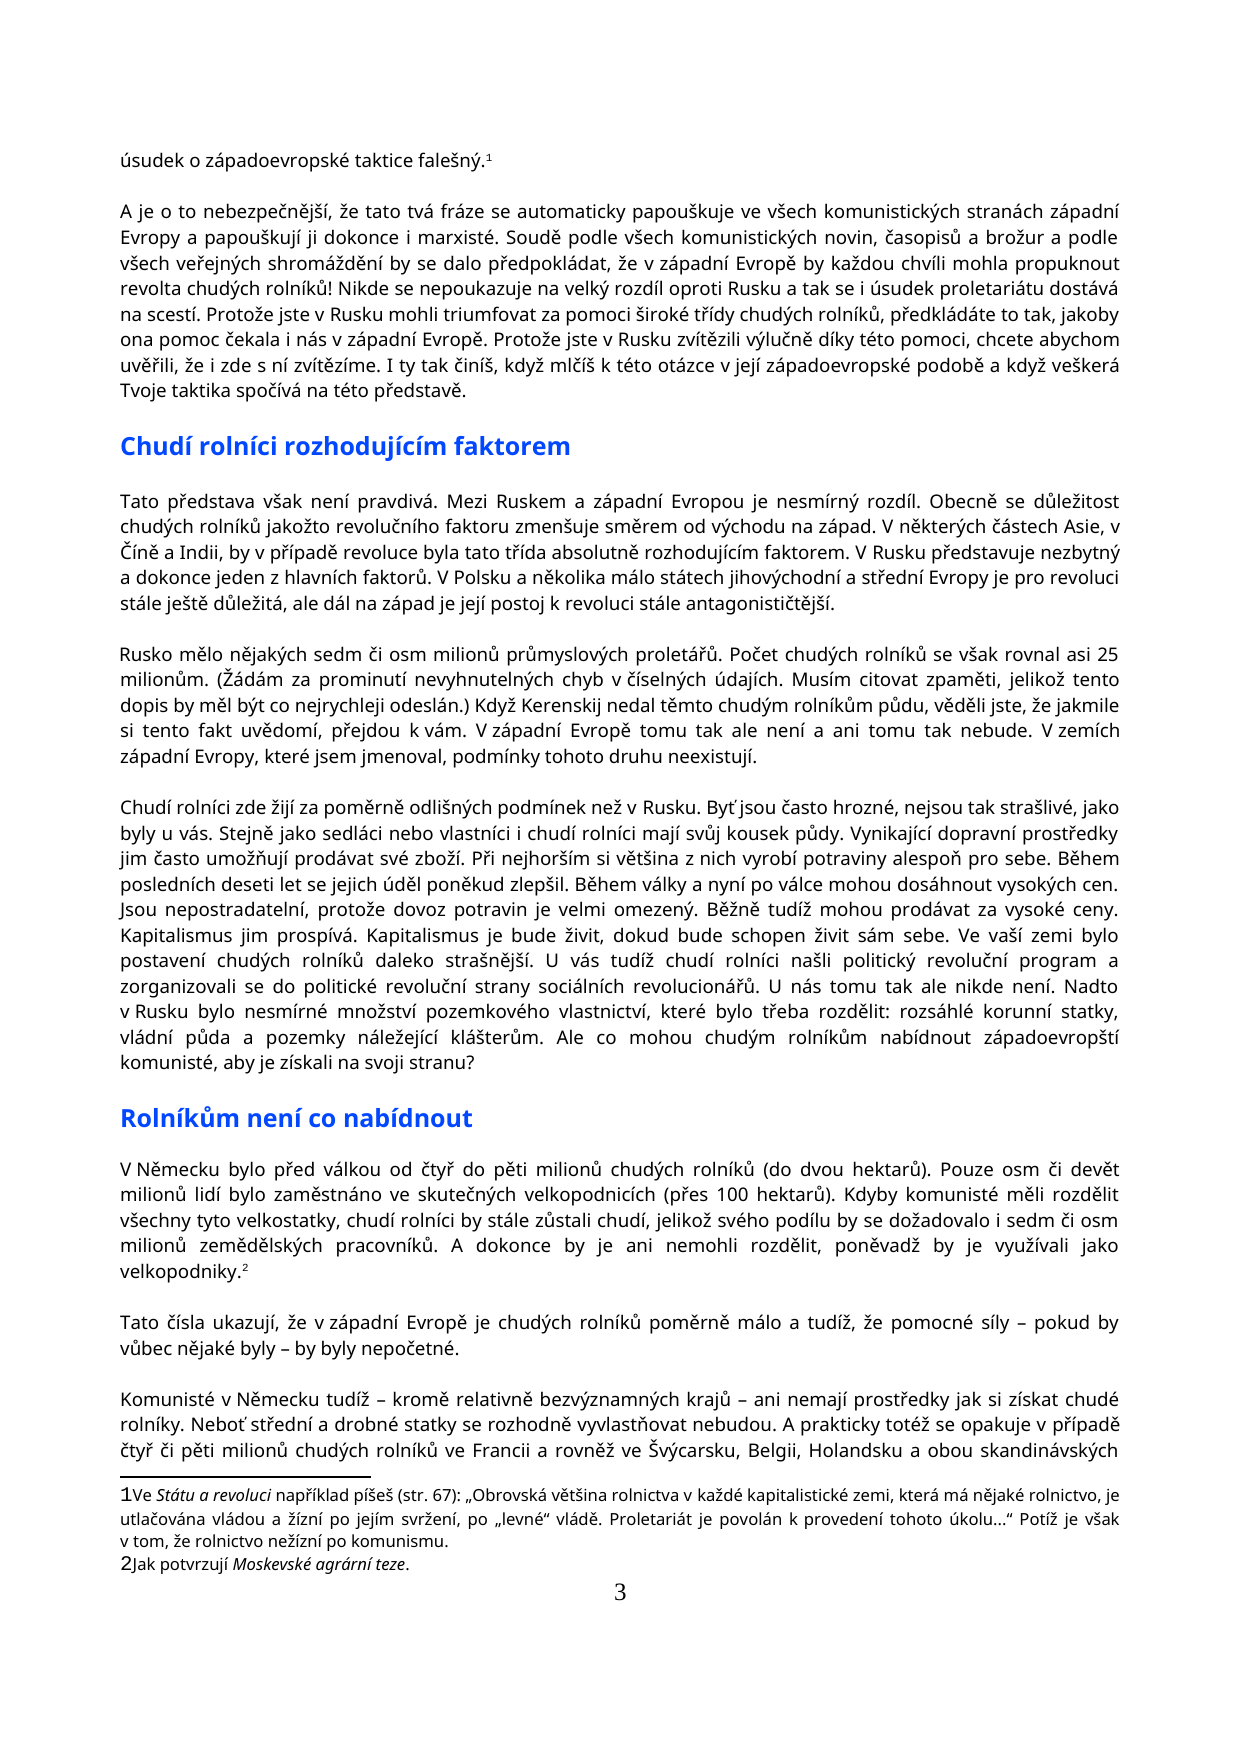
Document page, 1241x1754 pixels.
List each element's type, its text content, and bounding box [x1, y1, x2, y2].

text Rusko mělo nějakých sedm či osm milionů průmyslových proletářů. Počet chudých rolníků se však rovnal asi 25 milionům. (Žádám za prominutí nevyhnutelných chyb v číselných údajích. Musím citovat zpaměti, jelikož tento dopis by měl být co nejrychleji odeslán.) Když Kerenskij nedal těmto chudým rolníkům půdu, věděli jste, že jakmile si tento fakt uvědomí, přejdou k vám. V západní Evropě tomu tak ale není a ani tomu tak nebude. V zemích západní Evropy, které jsem jmenoval, podmínky tohoto druhu neexistují. [119, 641, 1120, 769]
text Chudí rolníci zde žijí za poměrně odlišných podmínek než v Rusku. Byť jsou často hrozné, nejsou tak strašlivé, jako byly u vás. Stejně jako sedláci nebo vlastníci i chudí rolníci mají svůj kousek půdy. Vynikající dopravní prostředky jim často umožňují prodávat své zboží. Při nejhorším si většina z nich vyrobí potraviny alespoň pro sebe. Během posledních deseti let se jejich úděl poněkud zlepšil. Během války a nyní po válce mohou dosáhnout vysokých cen. Jsou nepostradatelní, protože dovoz potravin je velmi omezený. Běžně tudíž mohou prodávat za vysoké ceny. Kapitalismus jim prospívá. Kapitalismus je bude živit, dokud bude schopen živit sám sebe. Ve vaší zemi bylo postavení chudých rolníků daleko strašnější. U vás tudíž chudí rolníci našli politický revoluční program a zorganizovali se do politické revoluční strany sociálních revolucionářů. U nás tomu tak ale nikde není. Nadto v Rusku bylo nesmírné množství pozemkového vlastnictví, které bylo třeba rozdělit: rozsáhlé korunní statky, vládní půda a pozemky náležející klášterům. Ale co mohou chudým rolníkům nabídnout západoevropští komunisté, aby je získali na svoji stranu? [120, 794, 1120, 1075]
text úsudek o západoevropské taktice falešný. [120, 148, 1120, 173]
text V Německu bylo před válkou od čtyř do pěti milionů chudých rolníků (do dvou hektarů). Pouze osm či devět milionů lidí bylo zaměstnáno ve skutečných velkopodnicích (přes 100 hektarů). Kdyby komunisté měli rozdělit všechny tyto velkostatky, chudí rolníci by stále zůstali chudí, jelikož svého podílu by se dožadovalo i sedm či osm milionů zemědělských pracovníků. A dokonce by je ani nemohli rozdělit, poněvadž by je využívali jako velkopodniky. [120, 1156, 1120, 1284]
text A je o to nebezpečnější, že tato tvá fráze se automaticky papouškuje ve všech komunistických stranách západní Evropy a papouškují ji dokonce i marxisté. Soudě podle všech komunistických novin, časopisů a brožur a podle všech veřejných shromáždění by se dalo předpokládat, že v západní Evropě by každou chvíli mohla propuknout revolta chudých rolníků! Nikde se nepoukazuje na velký rozdíl oproti Rusku a tak se i úsudek proletariátu dostává na scestí. Protože jste v Rusku mohli triumfovat za pomoci široké třídy chudých rolníků, předkládáte to tak, jakoby ona pomoc čekala i nás v západní Evropě. Protože jste v Rusku zvítězili výlučně díky této pomoci, chcete abychom uvěřili, že i zde s ní zvítězíme. I ty tak činíš, když mlčíš k této otázce v její západoevropské podobě a když veškerá Tvoje taktika spočívá na této představě. [120, 199, 1120, 403]
text Komunisté v Německu tudíž – kromě relativně bezvýznamných krajů – ani nemají prostředky jak si získat chudé rolníky. Neboť střední a drobné statky se rozhodně vyvlastňovat nebudou. A prakticky totéž se opakuje v případě čtyř či pěti milionů chudých rolníků ve Francii a rovněž ve Švýcarsku, Belgii, Holandsku a obou skandinávských zemích. Všude převládají drobné a střední statky. A absolutní jistotu nemáme ani v Itálii a to se ani nezmiňuji o Anglii, kde je nějakých sto či dvě stě tisíc rolníků. [120, 1386, 1120, 1462]
text Tato čísla ukazují, že v západní Evropě je chudých rolníků poměrně málo a tudíž, že pomocné síly – pokud by vůbec nějaké byly – by byly nepočetné. [120, 1309, 1120, 1360]
text Rolníkům není co nabídnout [120, 1101, 1120, 1135]
text Ve Státu a revoluci například píšeš (str. 67): „Obrovská většina rolnictva v každé kapitalistické zemi, která má nějaké rolnictvo, je utlačována vládou a žízní po jejím svržení, po „levné“ vládě. Proletariát je povolán k provedení tohoto úkolu...“ Potíž je však v tom, že rolnictvo nežízní po komunismu. [120, 1483, 1120, 1553]
text Tato představa však není pravdivá. Mezi Ruskem a západní Evropou je nesmírný rozdíl. Obecně se důležitost chudých rolníků jakožto revolučního faktoru zmenšuje směrem od východu na západ. V některých částech Asie, v Číně a Indii, by v případě revoluce byla tato třída absolutně rozhodujícím faktorem. V Rusku představuje nezbytný a dokonce jeden z hlavních faktorů. V Polsku a několika málo státech jihovýchodní a střední Evropy je pro revoluci stále ještě důležitá, ale dál na západ je její postoj k revoluci stále antagonističtější. [120, 488, 1120, 616]
text Jak potvrzují Moskevské agrární teze. [120, 1553, 1120, 1577]
text Chudí rolníci rozhodujícím faktorem [120, 428, 1120, 463]
